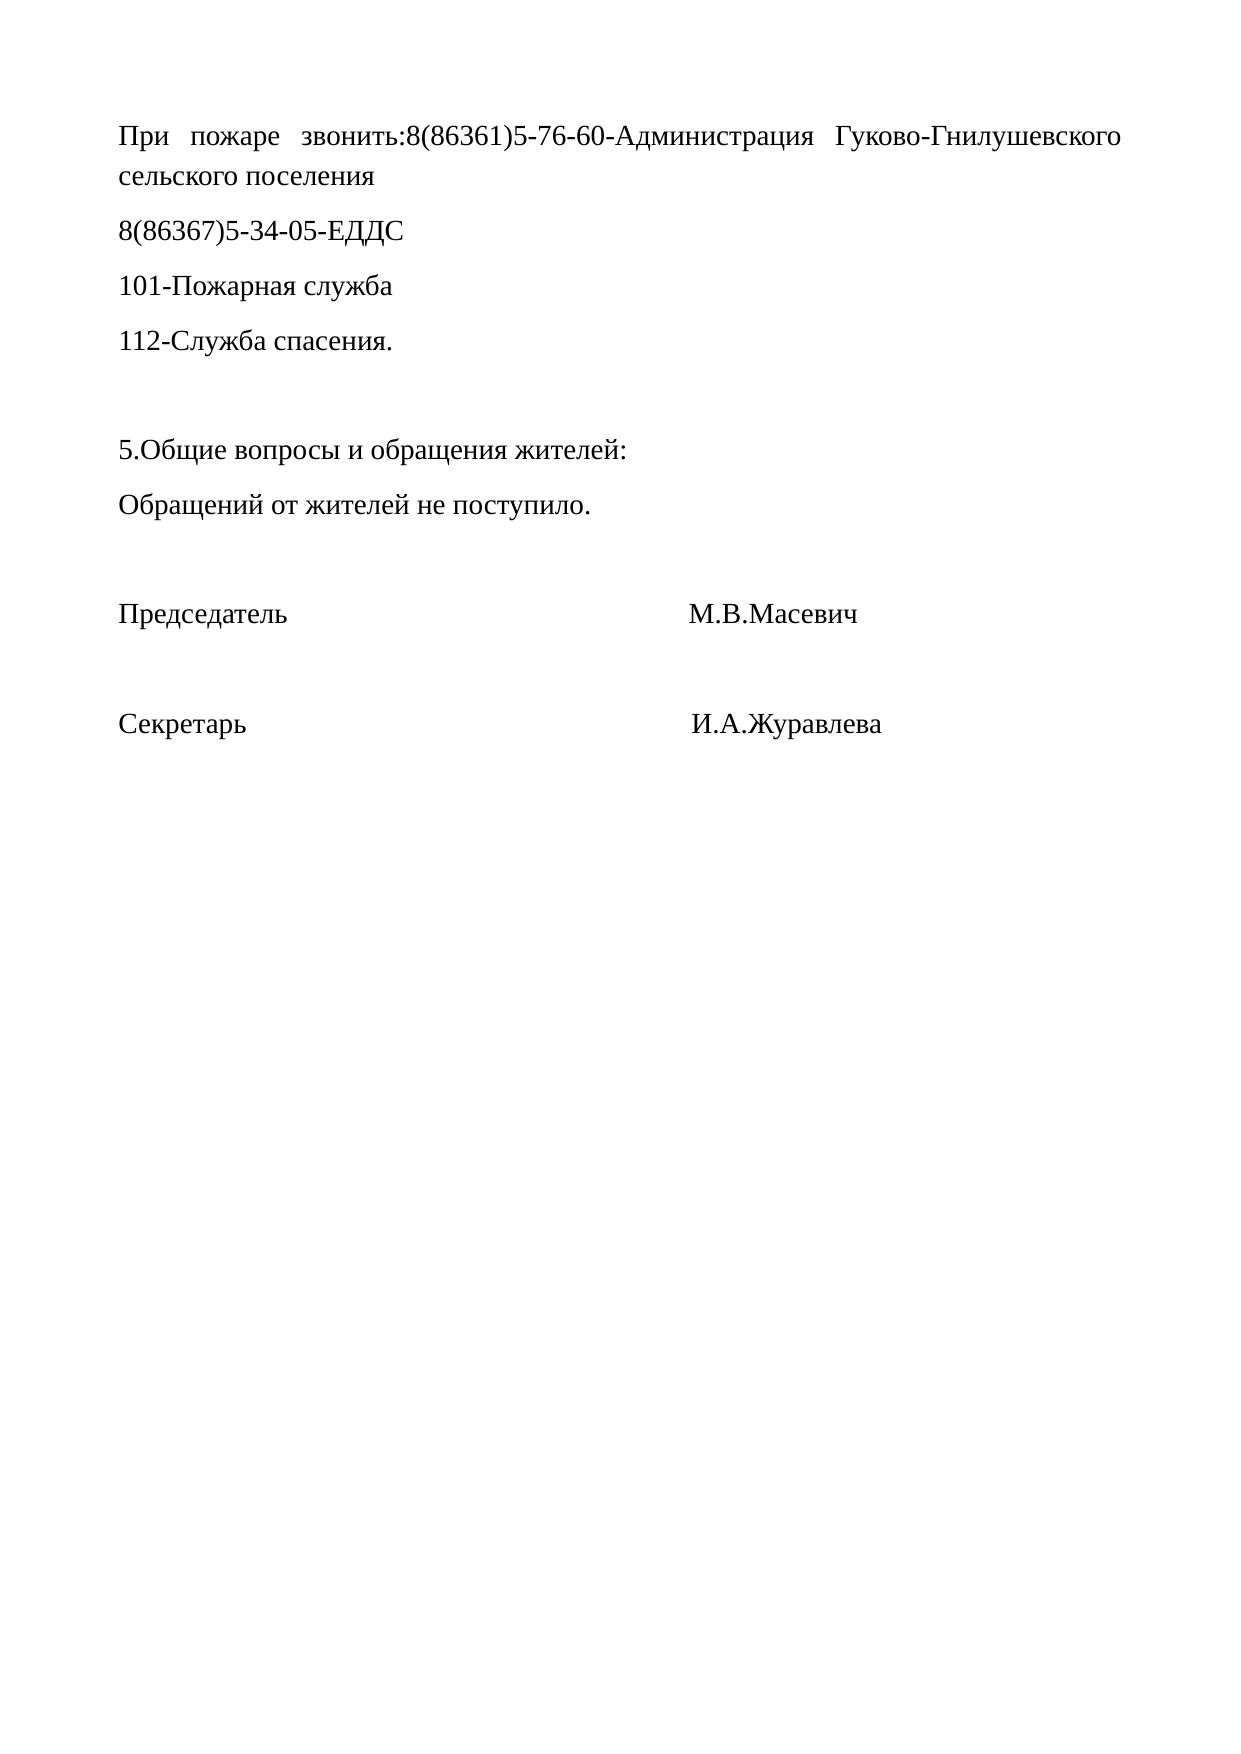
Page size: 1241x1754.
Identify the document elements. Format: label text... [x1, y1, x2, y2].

text 8(86367)5-34-05-ЕДДС [118, 213, 1122, 247]
text 5.Общие вопросы и обращения жителей: [118, 432, 1122, 466]
text При пожаре звонить:8(86361)5-76-60-Администрация Гуково-Гнилушевского сельского поселения [118, 118, 1122, 192]
text 101-Пожарная служба [118, 268, 1122, 301]
text Секретарь И.А.Журавлева [118, 706, 1122, 740]
text Обращений от жителей не поступило. [118, 487, 1122, 521]
text 112-Служба спасения. [118, 323, 1122, 356]
text Председатель М.В.Масевич [118, 597, 1122, 630]
